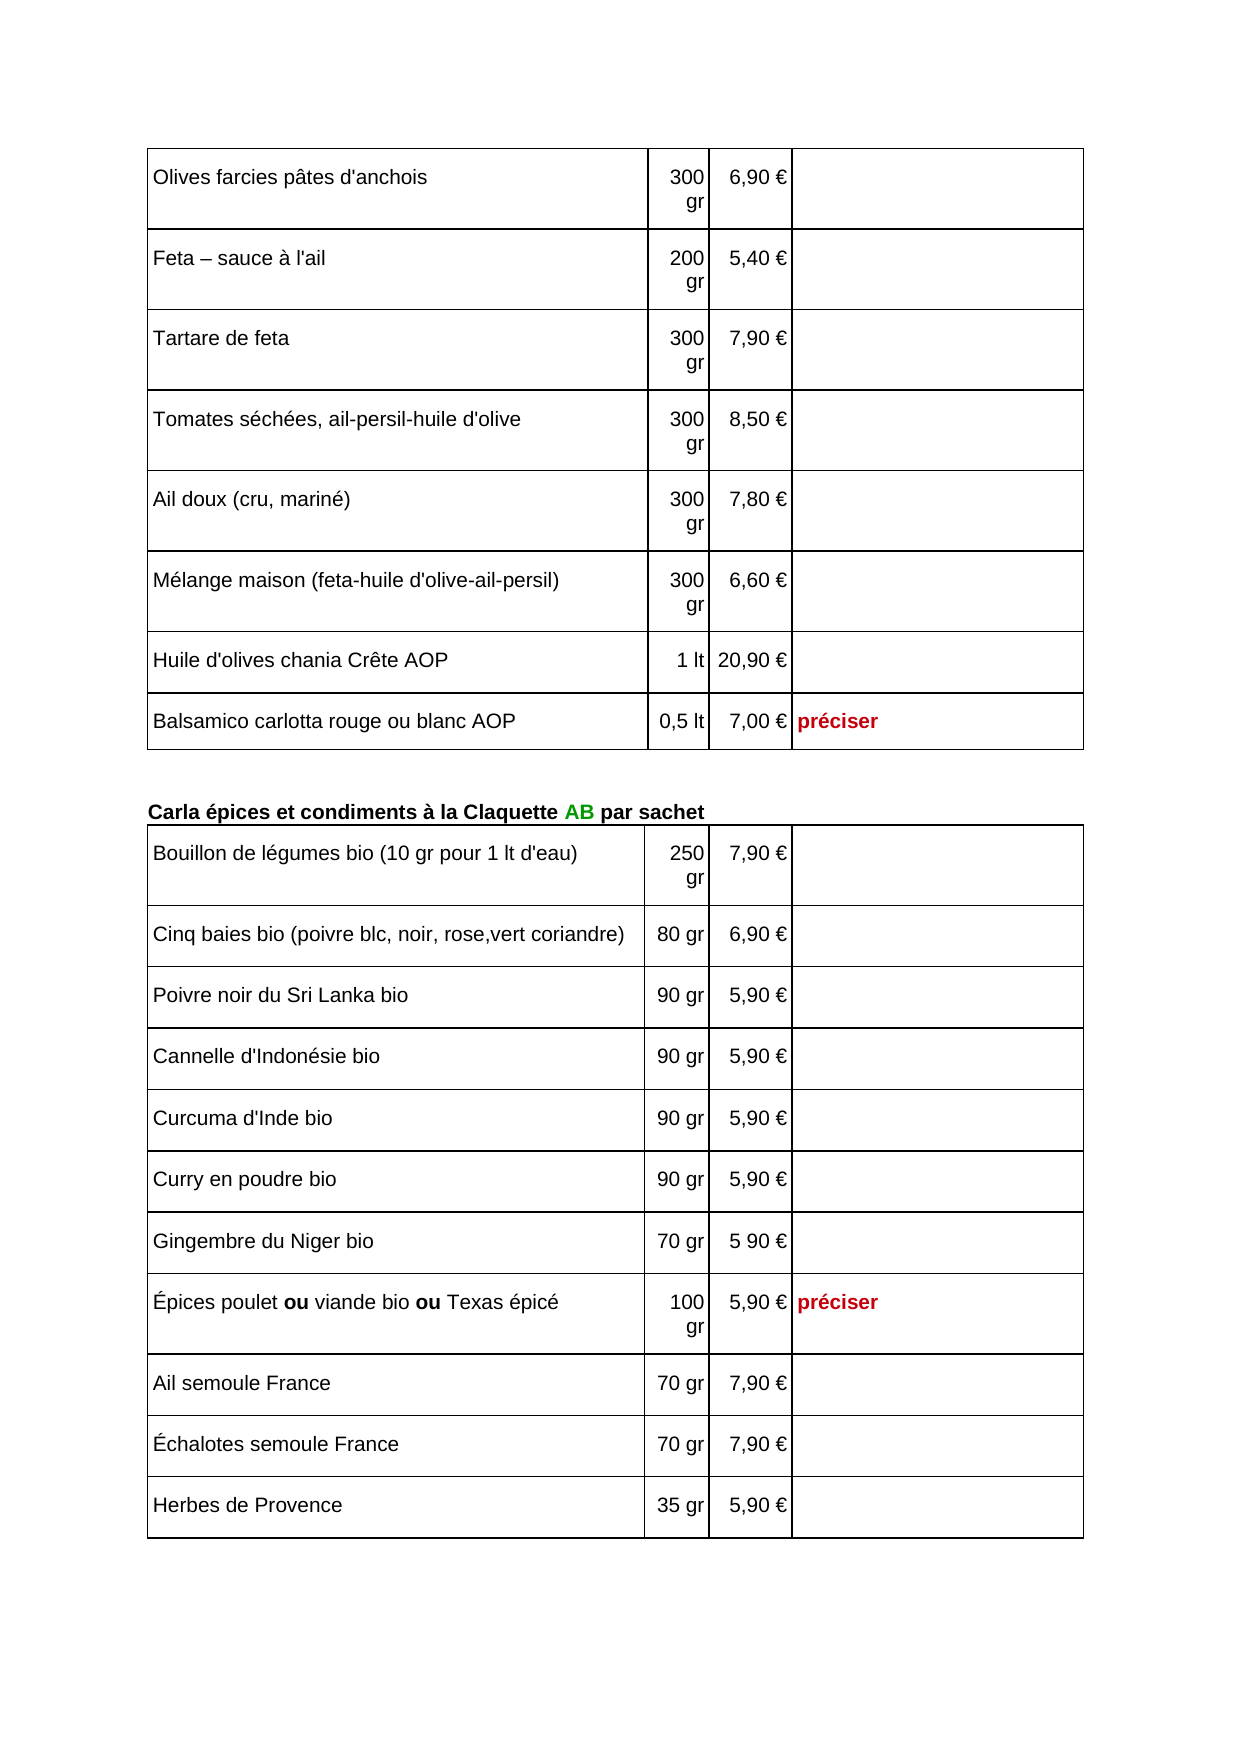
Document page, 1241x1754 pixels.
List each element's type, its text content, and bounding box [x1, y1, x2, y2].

table_cell Ail doux (cru, mariné) [148, 471, 647, 550]
table_cell 7,90 € [710, 1416, 791, 1476]
table_cell préciser [793, 1274, 1083, 1353]
table_cell Épices poulet ou viande bio ou Texas épicé [148, 1274, 644, 1353]
table_cell [793, 967, 1083, 1027]
table_cell 5,90 € [710, 967, 791, 1027]
table_cell [793, 1152, 1083, 1211]
table_cell 6,90 € [710, 906, 791, 966]
table_cell [793, 1416, 1083, 1476]
table_cell 35 gr [645, 1477, 708, 1537]
table_cell 90 gr [645, 1090, 708, 1150]
table_cell Balsamico carlotta rouge ou blanc AOP [148, 694, 647, 749]
table_cell 20,90 € [710, 632, 791, 692]
table_cell Cannelle d'Indonésie bio [148, 1029, 644, 1088]
table_cell [793, 1355, 1083, 1414]
table_cell 8,50 € [710, 391, 791, 470]
table_cell 7,00 € [710, 694, 791, 749]
table_cell Olives farcies pâtes d'anchois [148, 149, 647, 228]
table_cell [793, 149, 1083, 228]
table_cell [793, 552, 1083, 631]
table_cell 100 gr [645, 1274, 708, 1353]
table_header Bouillon de légumes bio (10 gr pour 1 lt d'eau) [148, 826, 644, 904]
table_cell Mélange maison (feta-huile d'olive-ail-persil) [148, 552, 647, 631]
table_cell 300 gr [649, 391, 708, 470]
table_cell 300 gr [649, 149, 708, 228]
table_cell 300 gr [649, 552, 708, 631]
table_cell 70 gr [645, 1355, 708, 1414]
table_cell 5,90 € [710, 1090, 791, 1150]
table_cell préciser [793, 694, 1083, 749]
table_cell Herbes de Provence [148, 1477, 644, 1537]
table_cell [793, 1090, 1083, 1150]
table_cell 7,80 € [710, 471, 791, 550]
table_cell [793, 632, 1083, 692]
text Carla épices et condiments à la Claquette AB par sachet [148, 800, 1093, 824]
table_cell [793, 1213, 1083, 1273]
table_cell [793, 1029, 1083, 1088]
table_cell 5,90 € [710, 1477, 791, 1537]
table_cell [793, 1477, 1083, 1537]
table_cell 0,5 lt [649, 694, 708, 749]
table_cell 90 gr [645, 1152, 708, 1211]
table_cell 1 lt [649, 632, 708, 692]
table_cell 90 gr [645, 1029, 708, 1088]
table_cell Feta – sauce à l'ail [148, 230, 647, 309]
table_cell Tomates séchées, ail-persil-huile d'olive [148, 391, 647, 470]
table_cell 5,90 € [710, 1274, 791, 1353]
table_header [793, 826, 1083, 904]
table_cell Cinq baies bio (poivre blc, noir, rose,vert coriandre) [148, 906, 644, 966]
table_header 250 gr [645, 826, 708, 904]
table_cell Gingembre du Niger bio [148, 1213, 644, 1273]
table_cell 7,90 € [710, 1355, 791, 1414]
table_cell Ail semoule France [148, 1355, 644, 1414]
table_cell 5,90 € [710, 1152, 791, 1211]
table_cell [793, 471, 1083, 550]
table_cell 300 gr [649, 310, 708, 389]
table_cell Huile d'olives chania Crête AOP [148, 632, 647, 692]
table_cell [793, 310, 1083, 389]
table_header 7,90 € [710, 826, 791, 904]
table_cell [793, 391, 1083, 470]
table_cell 6,60 € [710, 552, 791, 631]
table_cell Curry en poudre bio [148, 1152, 644, 1211]
table_cell Poivre noir du Sri Lanka bio [148, 967, 644, 1027]
table_cell 6,90 € [710, 149, 791, 228]
table_cell [793, 230, 1083, 309]
table_cell 90 gr [645, 967, 708, 1027]
table_cell Échalotes semoule France [148, 1416, 644, 1476]
table_cell 200 gr [649, 230, 708, 309]
table_cell 5 90 € [710, 1213, 791, 1273]
table_cell 5,40 € [710, 230, 791, 309]
table_cell Curcuma d'Inde bio [148, 1090, 644, 1150]
table_cell 300 gr [649, 471, 708, 550]
table_cell 70 gr [645, 1213, 708, 1273]
table_cell 7,90 € [710, 310, 791, 389]
table_cell 70 gr [645, 1416, 708, 1476]
table_cell 80 gr [645, 906, 708, 966]
table_cell 5,90 € [710, 1029, 791, 1088]
table_cell [793, 906, 1083, 966]
table_cell Tartare de feta [148, 310, 647, 389]
